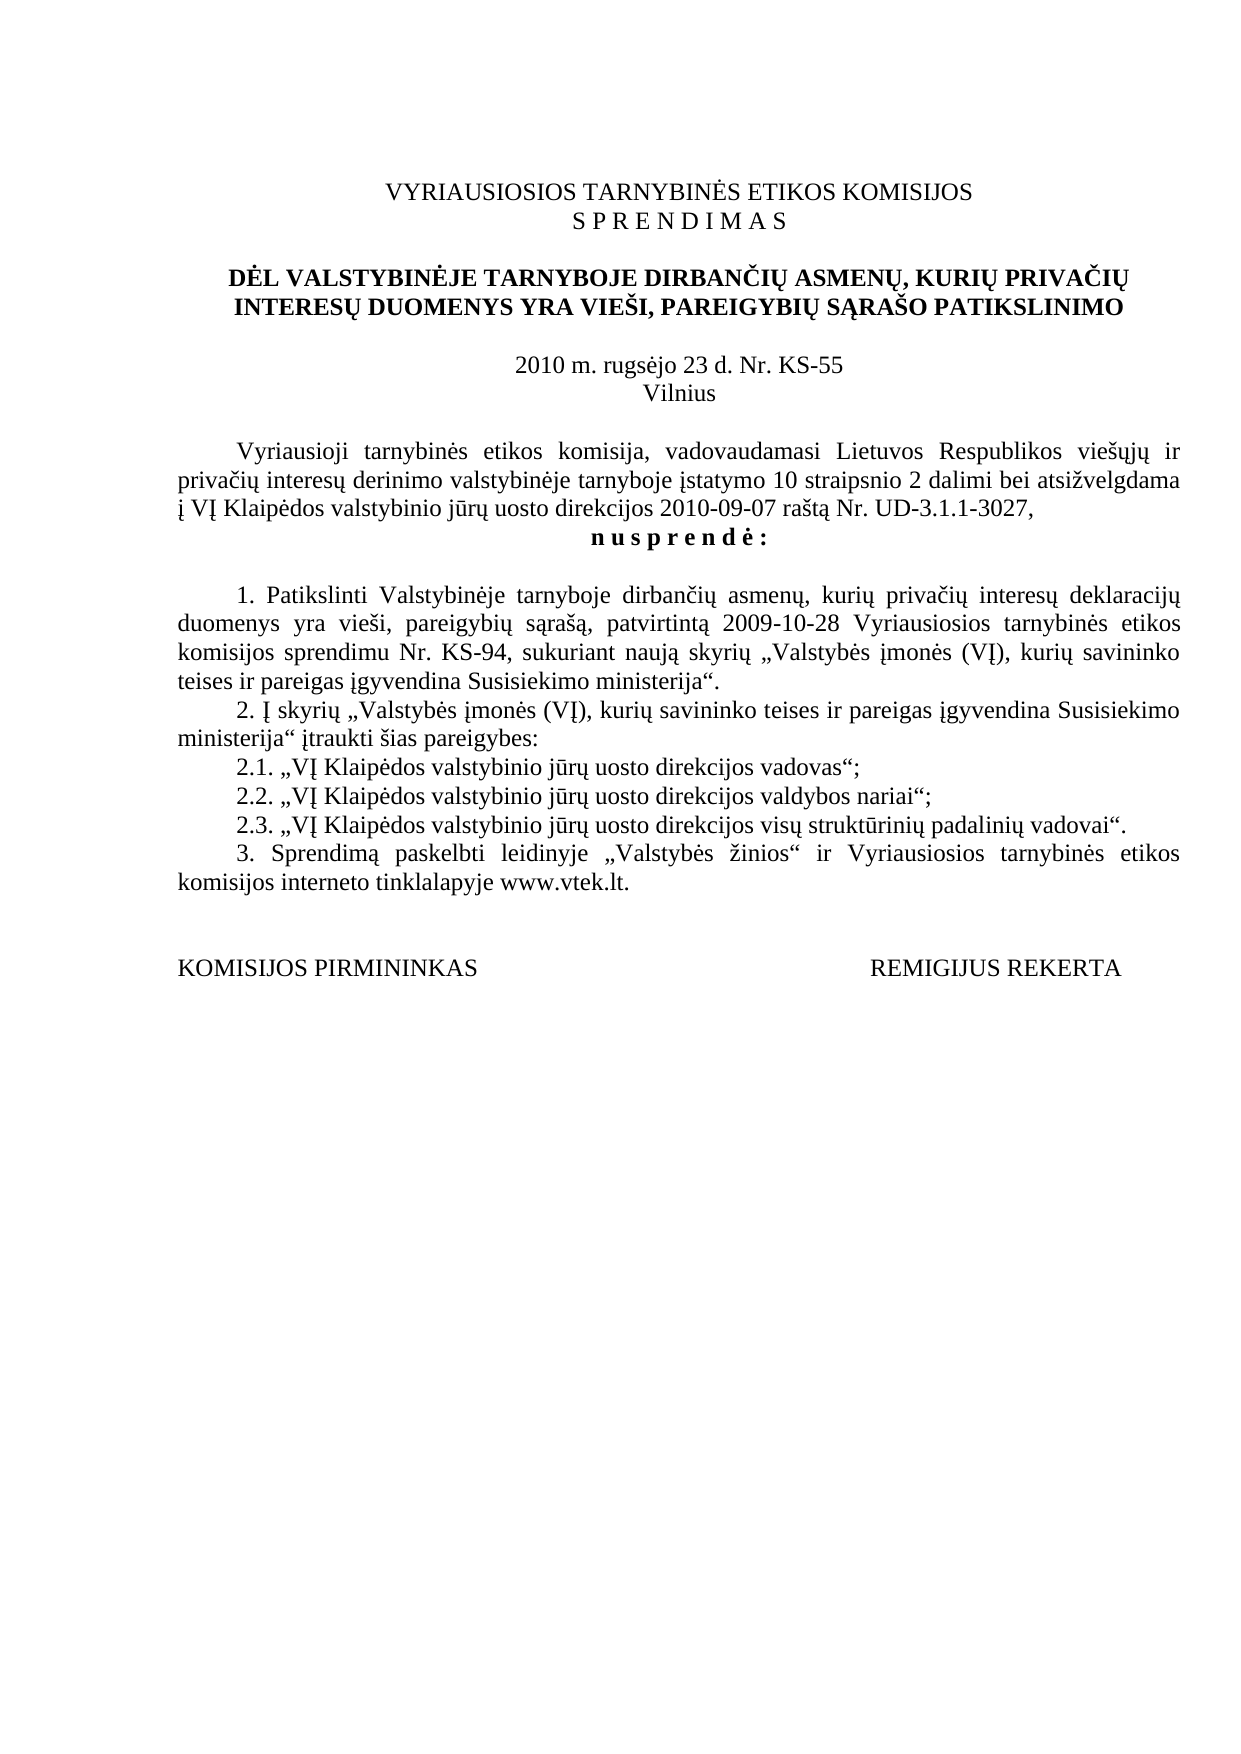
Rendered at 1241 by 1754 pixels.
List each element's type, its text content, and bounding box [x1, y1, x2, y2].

text 2.3. „VĮ Klaipėdos valstybinio jūrų uosto direkcijos visų struktūrinių padalinių vadovai“. [177, 810, 1181, 838]
text Vyriausioji tarnybinės etikos komisija, vadovaudamasi Lietuvos Respublikos viešųjų ir privačių interesų derinimo valstybinėje tarnyboje įstatymo 10 straipsnio 2 dalimi bei atsižvelgdama į VĮ Klaipėdos valstybinio jūrų uosto direkcijos 2010-09-07 raštą Nr. UD-3.1.1-3027, [177, 436, 1181, 522]
text 2010 m. rugsėjo 23 d. Nr. KS-55 [177, 350, 1181, 378]
text 2. Į skyrių „Valstybės įmonės (VĮ), kurių savininko teises ir pareigas įgyvendina Susisiekimo ministerija“ įtraukti šias pareigybes: [177, 695, 1181, 752]
text nusprendė: [177, 522, 1181, 551]
text SPRENDIMAS [177, 206, 1181, 235]
text VYRIAUSIOSIOS TARNYBINĖS ETIKOS KOMISIJOS [177, 177, 1181, 206]
text 3. Sprendimą paskelbti leidinyje „Valstybės žinios“ ir Vyriausiosios tarnybinės etikos komisijos interneto tinklalapyje www.vtek.lt. [177, 838, 1181, 896]
text 1. Patikslinti Valstybinėje tarnyboje dirbančių asmenų, kurių privačių interesų deklaracijų duomenys yra vieši, pareigybių sąrašą, patvirtintą 2009-10-28 Vyriausiosios tarnybinės etikos komisijos sprendimu Nr. KS-94, sukuriant naują skyrių „Valstybės įmonės (VĮ), kurių savininko teises ir pareigas įgyvendina Susisiekimo ministerija“. [177, 580, 1181, 695]
text Vilnius [177, 378, 1181, 407]
text 2.2. „VĮ Klaipėdos valstybinio jūrų uosto direkcijos valdybos nariai“; [177, 781, 1181, 810]
text Komisijos pirmininkas Remigijus Rekerta [177, 953, 1181, 982]
text DĖL VALSTYBINĖJE TARNYBOJE DIRBANČIŲ ASMENŲ, KURIŲ PRIVAČIŲ INTERESŲ DUOMENYS YRA VIEŠI, PAREIGYBIŲ SĄRAŠO PATIKSLINIMO [177, 263, 1181, 321]
text 2.1. „VĮ Klaipėdos valstybinio jūrų uosto direkcijos vadovas“; [177, 752, 1181, 781]
